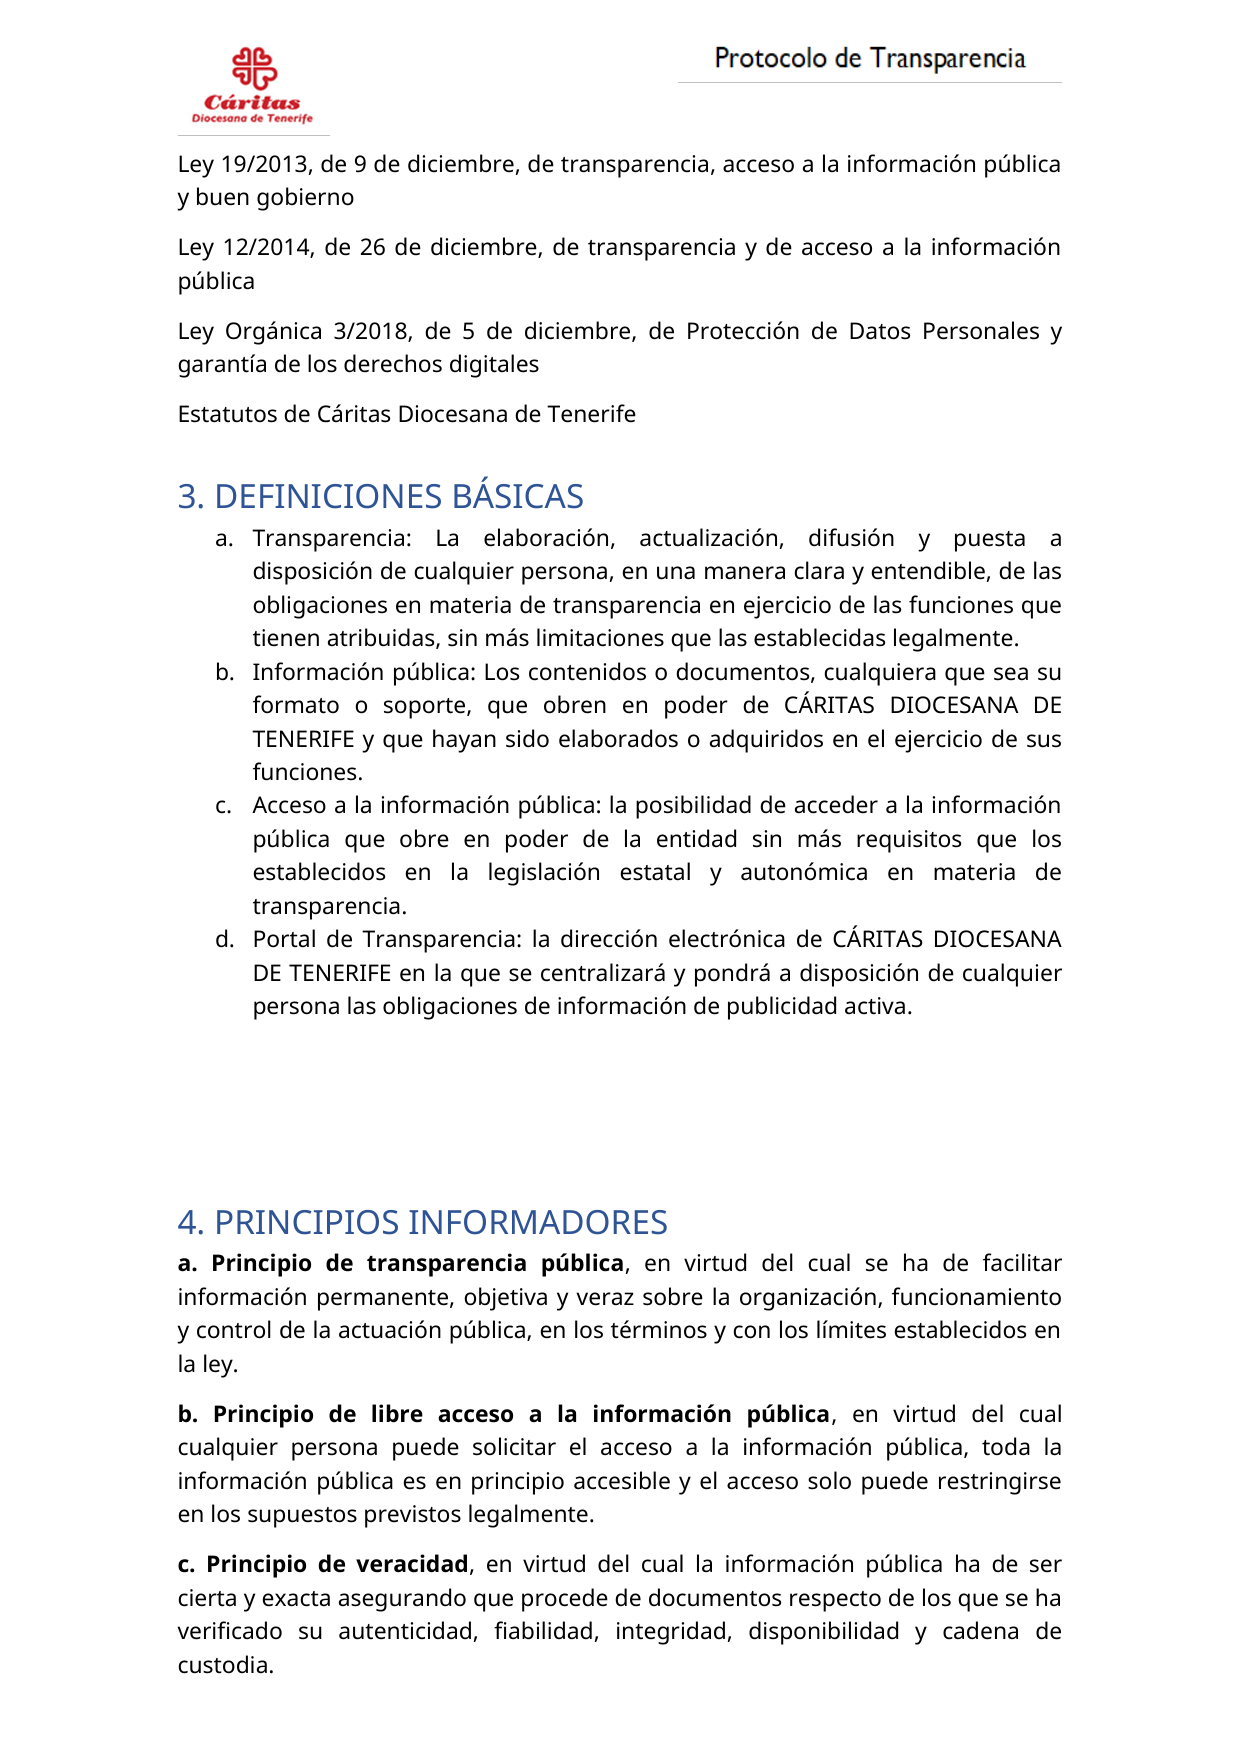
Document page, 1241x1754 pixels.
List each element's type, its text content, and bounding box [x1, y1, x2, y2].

text Ley 19/2013, de 9 de diciembre, de transparencia, acceso a la información pública y buen gobierno [177, 148, 1063, 212]
text Ley 12/2014, de 26 de diciembre, de transparencia y de acceso a la información pública [177, 231, 1063, 296]
list Transparencia: La elaboración, actualización, difusión y puesta a disposición de cualquier persona, en una manera clara y entendible, de las obligaciones en materia de transparencia en ejercicio de las funciones que tienen atribuidas, sin más limitaciones que las establecidas legalmente. [215, 522, 1063, 653]
text b. Principio de libre acceso a la información pública, en virtud del cual cualquier persona puede solicitar el acceso a la información pública, toda la información pública es en principio accesible y el acceso solo puede restringirse en los supuestos previstos legalmente. [177, 1398, 1063, 1529]
subtitle 3. DEFINICIONES BÁSICAS [177, 473, 1063, 519]
text Estatutos de Cáritas Diocesana de Tenerife [177, 398, 1063, 429]
list Información pública: Los contenidos o documentos, cualquiera que sea su formato o soporte, que obren en poder de CÁRITAS DIOCESANA DE TENERIFE y que hayan sido elaborados o adquiridos en el ejercicio de sus funciones. [215, 656, 1063, 787]
text a. Principio de transparencia pública, en virtud del cual se ha de facilitar información permanente, objetiva y veraz sobre la organización, funcionamiento y control de la actuación pública, en los términos y con los límites establecidos en la ley. [177, 1247, 1063, 1379]
subtitle 4. PRINCIPIOS INFORMADORES [177, 1199, 1063, 1244]
text Ley Orgánica 3/2018, de 5 de diciembre, de Protección de Datos Personales y garantía de los derechos digitales [177, 315, 1063, 379]
list Acceso a la información pública: la posibilidad de acceder a la información pública que obre en poder de la entidad sin más requisitos que los establecidos en la legislación estatal y autonómica en materia de transparencia. [215, 789, 1063, 921]
list Portal de Transparencia: la dirección electrónica de CÁRITAS DIOCESANA DE TENERIFE en la que se centralizará y pondrá a disposición de cualquier persona las obligaciones de información de publicidad activa. [215, 923, 1063, 1021]
text c. Principio de veracidad, en virtud del cual la información pública ha de ser cierta y exacta asegurando que procede de documentos respecto de los que se ha verificado su autenticidad, fiabilidad, integridad, disponibilidad y cadena de custodia. [177, 1548, 1063, 1680]
